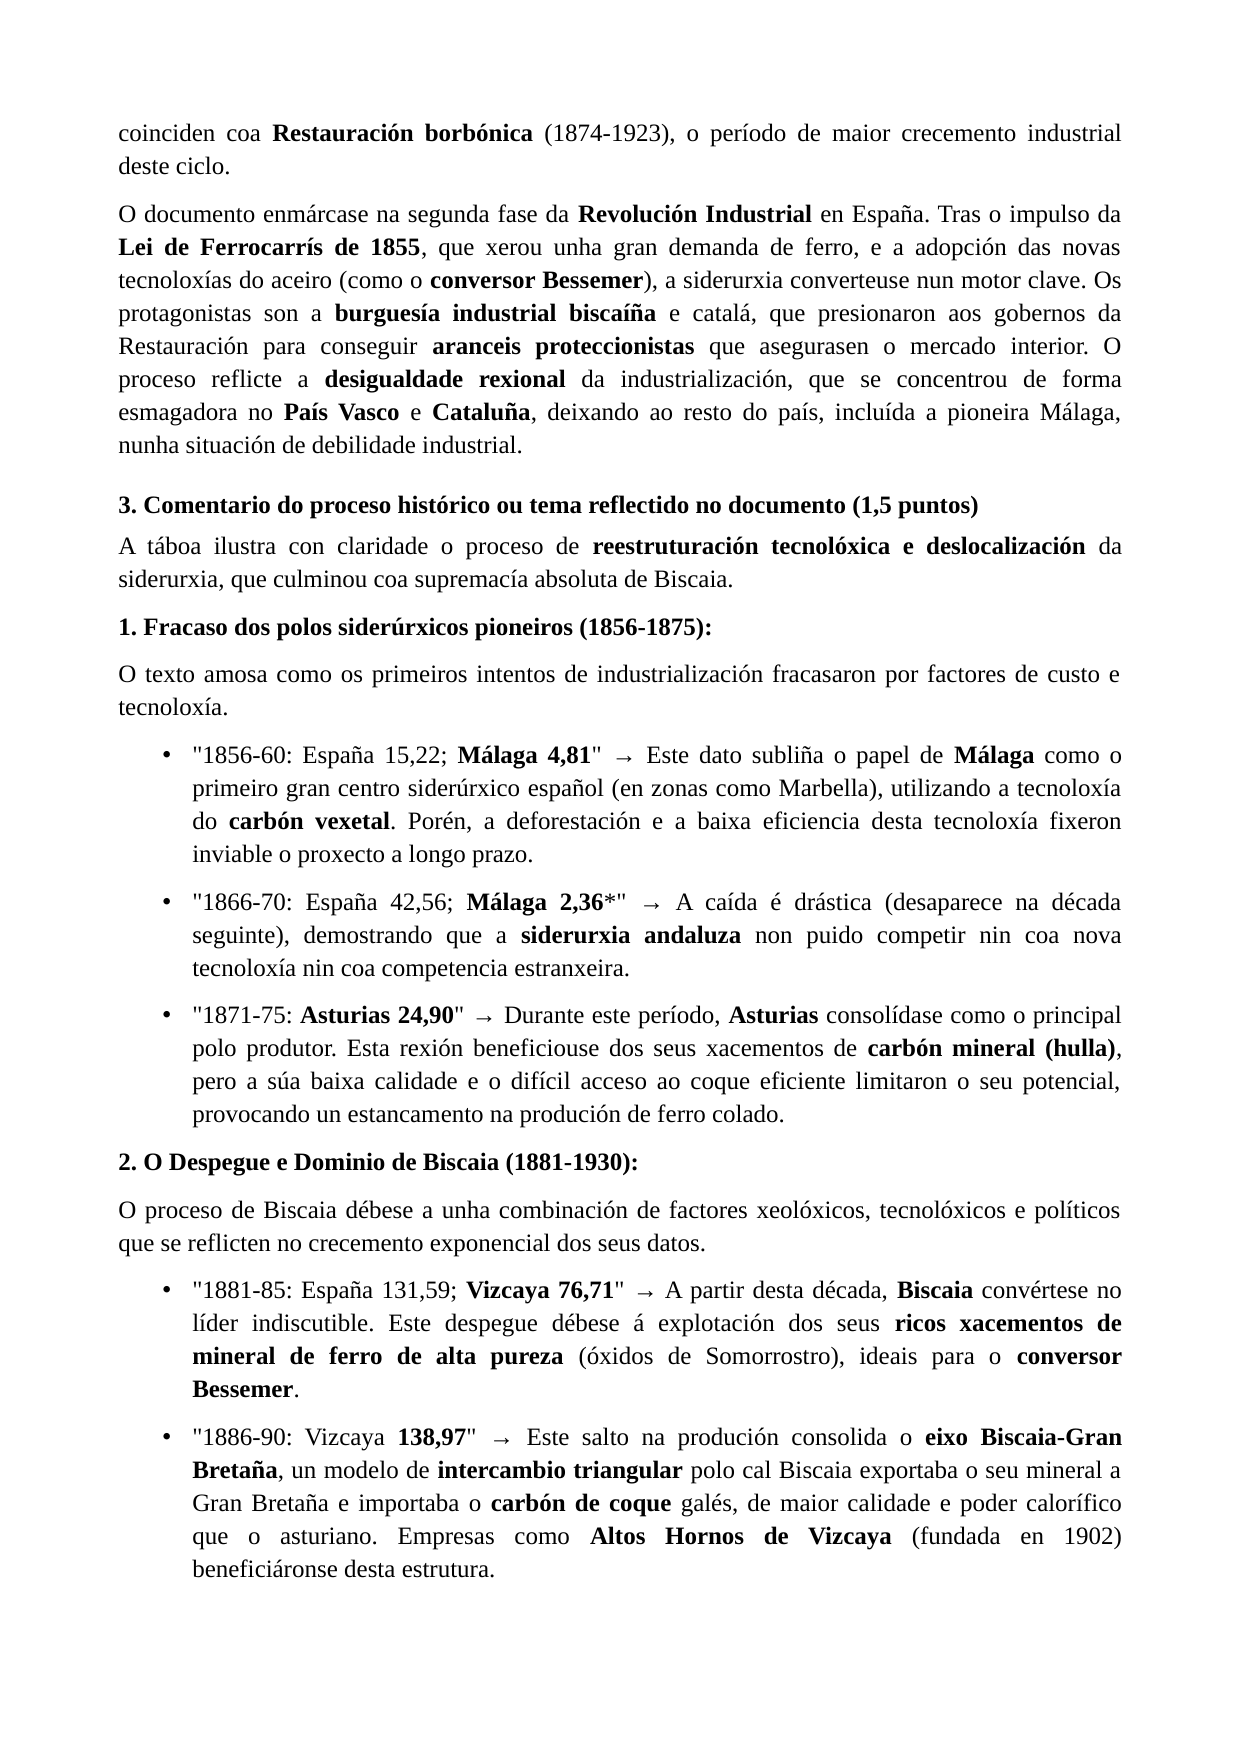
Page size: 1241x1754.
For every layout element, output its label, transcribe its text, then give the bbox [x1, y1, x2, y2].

list "1866-70: España 42,56; Málaga 2,36*" → A caída é drástica (desaparece na década seguinte), demostrando que a siderurxia andaluza non puido competir nin coa nova tecnoloxía nin coa competencia estranxeira. [162, 887, 1122, 982]
text O texto amosa como os primeiros intentos de industrialización fracasaron por factores de custo e tecnoloxía. [118, 659, 1122, 721]
list "1886-90: Vizcaya 138,97" → Este salto na produción consolida o eixo Biscaia-Gran Bretaña, un modelo de intercambio triangular polo cal Biscaia exportaba o seu mineral a Gran Bretaña e importaba o carbón de coque galés, de maior calidade e poder calorífico que o asturiano. Empresas como Altos Hornos de Vizcaya (fundada en 1902) beneficiáronse desta estrutura. [162, 1422, 1122, 1583]
text O proceso de Biscaia débese a unha combinación de factores xeolóxicos, tecnolóxicos e políticos que se reflicten no crecemento exponencial dos seus datos. [118, 1195, 1122, 1256]
list "1871-75: Asturias 24,90" → Durante este período, Asturias consolídase como o principal polo produtor. Esta rexión beneficiouse dos seus xacementos de carbón mineral (hulla), pero a súa baixa calidade e o difícil acceso ao coque eficiente limitaron o seu potencial, provocando un estancamento na produción de ferro colado. [162, 1000, 1122, 1128]
list "1881-85: España 131,59; Vizcaya 76,71" → A partir desta década, Biscaia convértese no líder indiscutible. Este despegue débese á explotación dos seus ricos xacementos de mineral de ferro de alta pureza (óxidos de Somorrostro), ideais para o conversor Bessemer. [162, 1275, 1122, 1403]
text 1. Fracaso dos polos siderúrxicos pioneiros (1856-1875): [118, 612, 1122, 641]
subtitle 3. Comentario do proceso histórico ou tema reflectido no documento (1,5 puntos) [118, 490, 1122, 519]
text coinciden coa Restauración borbónica (1874-1923), o período de maior crecemento industrial deste ciclo. [118, 118, 1122, 180]
list "1856-60: España 15,22; Málaga 4,81" → Este dato subliña o papel de Málaga como o primeiro gran centro siderúrxico español (en zonas como Marbella), utilizando a tecnoloxía do carbón vexetal. Porén, a deforestación e a baixa eficiencia desta tecnoloxía fixeron inviable o proxecto a longo prazo. [162, 740, 1122, 868]
text O documento enmárcase na segunda fase da Revolución Industrial en España. Tras o impulso da Lei de Ferrocarrís de 1855, que xerou unha gran demanda de ferro, e a adopción das novas tecnoloxías do aceiro (como o conversor Bessemer), a siderurxia converteuse nun motor clave. Os protagonistas son a burguesía industrial biscaíña e catalá, que presionaron aos gobernos da Restauración para conseguir aranceis proteccionistas que asegurasen o mercado interior. O proceso reflicte a desigualdade rexional da industrialización, que se concentrou de forma esmagadora no País Vasco e Cataluña, deixando ao resto do país, incluída a pioneira Málaga, nunha situación de debilidade industrial. [118, 199, 1122, 459]
text 2. O Despegue e Dominio de Biscaia (1881-1930): [118, 1147, 1122, 1176]
text A táboa ilustra con claridade o proceso de reestruturación tecnolóxica e deslocalización da siderurxia, que culminou coa supremacía absoluta de Biscaia. [118, 531, 1122, 593]
